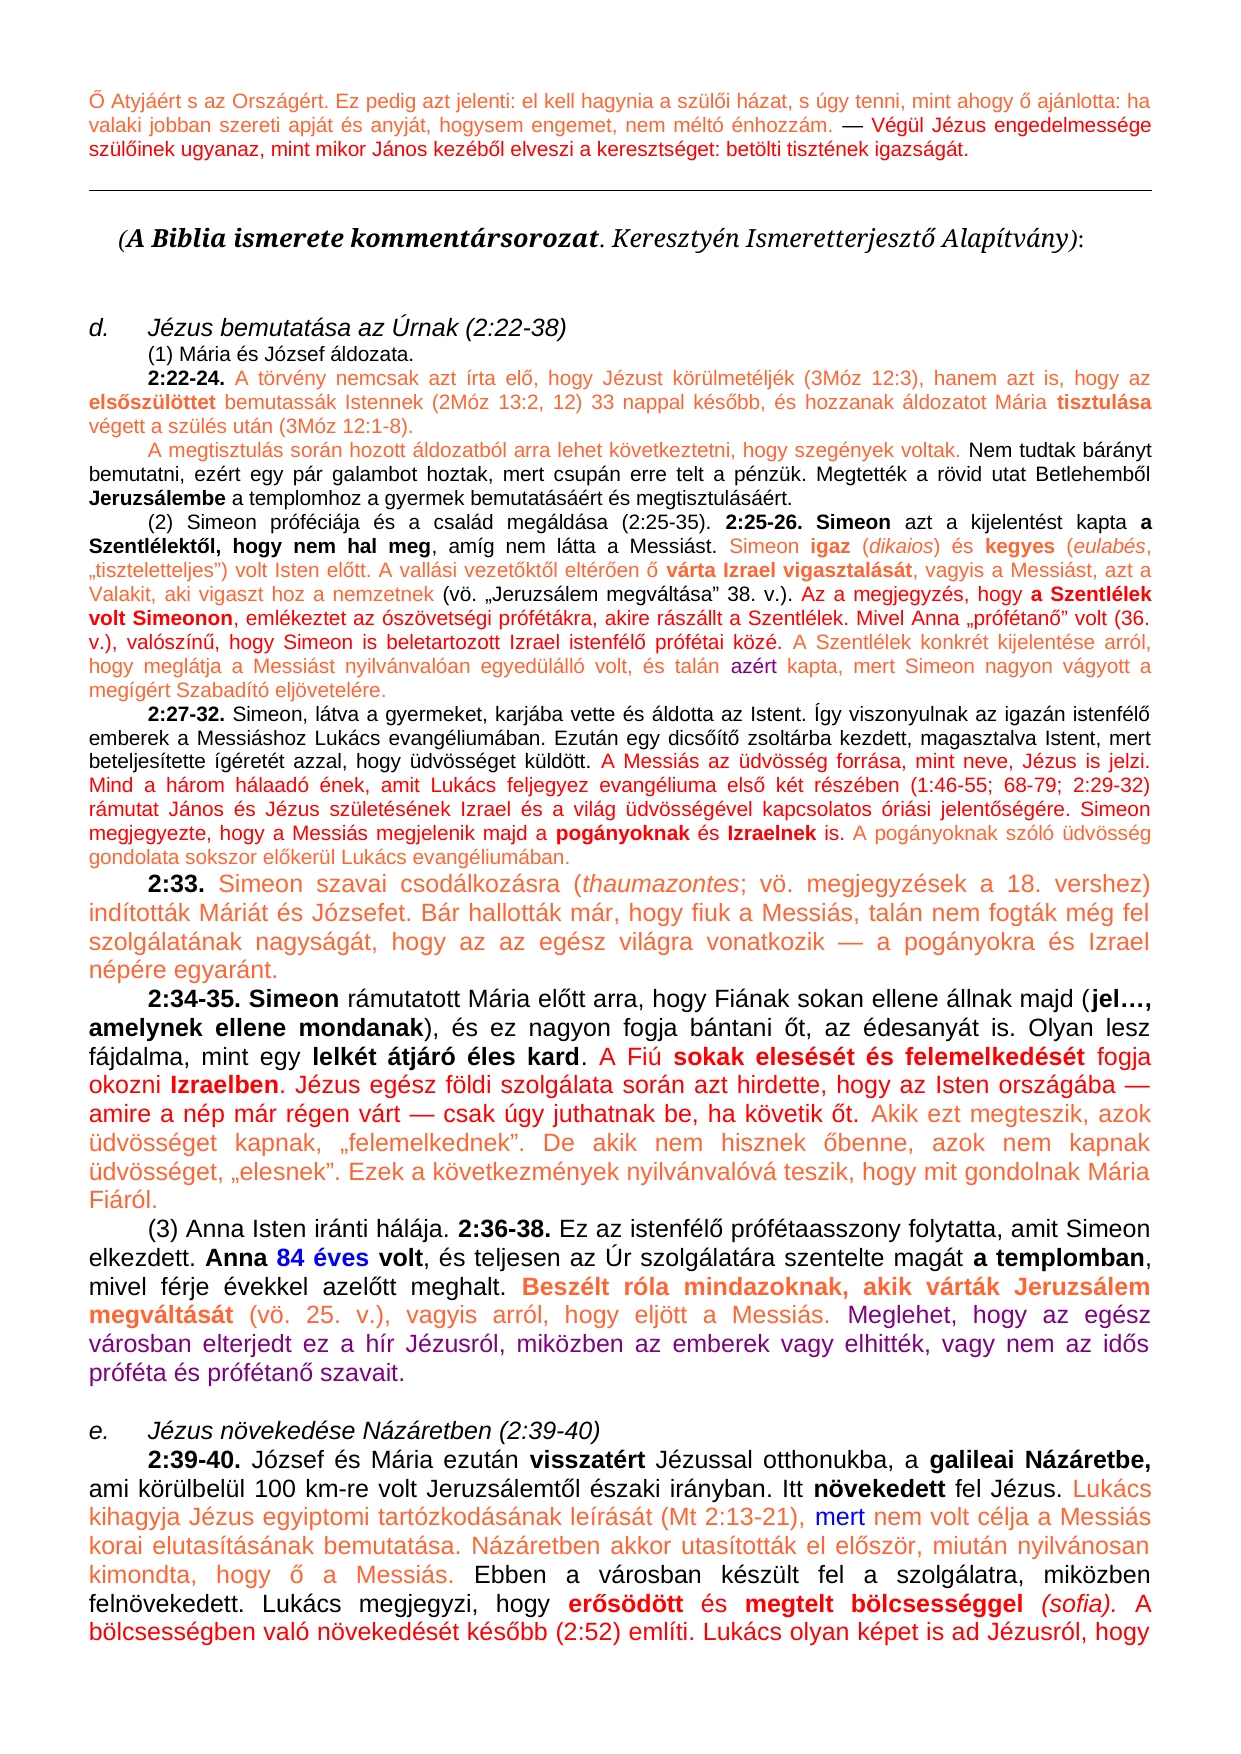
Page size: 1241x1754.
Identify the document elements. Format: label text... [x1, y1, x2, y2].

text (A Biblia ismerete kommentársorozat. Keresztyén Ismeretterjesztő Alapítvány): [88, 191, 1152, 284]
text e. Jézus növekedése Názáretben (2:39-40) [88, 1416, 1152, 1445]
text Ő Atyjáért s az Országért. Ez pedig azt jelenti: el kell hagynia a szülői házat, s úgy tenni, mint ahogy ő ajánlotta: ha valaki jobban szereti apját és anyját, hogysem engemet, nem méltó énhozzám. — Végül Jézus engedelmessége szülőinek ugyanaz, mint mikor János kezéből elveszi a keresztséget: betölti tisztének igazságát. [88, 88, 1152, 160]
text 2:34-35. Simeon rámutatott Mária előtt arra, hogy Fiának sokan ellene állnak majd (jel…, amelynek ellene mondanak), és ez nagyon fogja bántani őt, az édesanyát is. Olyan lesz fájdalma, mint egy lelkét átjáró éles kard. A Fiú sokak elesését és felemelkedését fogja okozni Izraelben. Jézus egész földi szolgálata során azt hirdette, hogy az Isten országába — amire a nép már régen várt — csak úgy juthatnak be, ha követik őt. Akik ezt megteszik, azok üdvösséget kapnak, „felemelkednek”. De akik nem hisznek őbenne, azok nem kapnak üdvösséget, „elesnek”. Ezek a következmények nyilvánvalóvá teszik, hogy mit gondolnak Mária Fiáról. [88, 984, 1152, 1214]
text d. Jézus bemutatása az Úrnak (2:22-38) [88, 313, 1152, 342]
text (3) Anna Isten iránti hálája. 2:36-38. Ez az istenfélő prófétaasszony folytatta, amit Simeon elkezdett. Anna 84 éves volt, és teljesen az Úr szolgálatára szentelte magát a templomban, mivel férje évekkel azelőtt meghalt. Beszélt róla mindazoknak, akik várták Jeruzsálem megváltását (vö. 25. v.), vagyis arról, hogy eljött a Messiás. Meglehet, hogy az egész városban elterjedt ez a hír Jézusról, miközben az emberek vagy elhitték, vagy nem az idős próféta és prófétanő szavait. [88, 1214, 1152, 1387]
text 2:33. Simeon szavai csodálkozásra (thaumazontes; vö. megjegyzések a 18. vershez) indították Máriát és Józsefet. Bár hallották már, hogy fiuk a Messiás, talán nem fogták még fel szolgálatának nagyságát, hogy az az egész világra vonatkozik — a pogányokra és Izrael népére egyaránt. [88, 869, 1152, 984]
text 2:27-32. Simeon, látva a gyermeket, karjába vette és áldotta az Istent. Így viszonyulnak az igazán istenfélő emberek a Messiáshoz Lukács evangéliumában. Ezután egy dicsőítő zsoltárba kezdett, magasztalva Istent, mert beteljesítette ígéretét azzal, hogy üdvösséget küldött. A Messiás az üdvösség forrása, mint neve, Jézus is jelzi. Mind a három hálaadó ének, amit Lukács feljegyez evangéliuma első két részében (1:46-55; 68-79; 2:29-32) rámutat János és Jézus születésének Izrael és a világ üdvösségével kapcsolatos óriási jelentőségére. Simeon megjegyezte, hogy a Messiás megjelenik majd a pogányoknak és Izraelnek is. A pogányoknak szóló üdvösség gondolata sokszor előkerül Lukács evangéliumában. [88, 701, 1152, 869]
text A megtisztulás során hozott áldozatból arra lehet következtetni, hogy szegények voltak. Nem tudtak bárányt bemutatni, ezért egy pár galambot hoztak, mert csupán erre telt a pénzük. Megtették a rövid utat Betlehemből Jeruzsálembe a templomhoz a gyermek bemutatásáért és megtisztulásáért. [88, 438, 1152, 510]
text 2:39-40. József és Mária ezután visszatért Jézussal otthonukba, a galileai Názáretbe, ami körülbelül 100 km-re volt Jeruzsálemtől északi irányban. Itt növekedett fel Jézus. Lukács kihagyja Jézus egyiptomi tartózkodásának leírását (Mt 2:13-21), mert nem volt célja a Messiás korai elutasításának bemutatása. Názáretben akkor utasították el először, miután nyilvánosan kimondta, hogy ő a Messiás. Ebben a városban készült fel a szolgálatra, miközben felnövekedett. Lukács megjegyzi, hogy erősödött és megtelt bölcsességgel (sofia). A bölcsességben való növekedését később (2:52) említi. Lukács olyan képet is ad Jézusról, hogy [88, 1445, 1152, 1646]
text (2) Simeon próféciája és a család megáldása (2:25-35). 2:25-26. Simeon azt a kijelentést kapta a Szentlélektől, hogy nem hal meg, amíg nem látta a Messiást. Simeon igaz (dikaios) és kegyes (eulabés, „tiszteletteljes”) volt Isten előtt. A vallási vezetőktől eltérően ő várta Izrael vigasztalását, vagyis a Messiást, azt a Valakit, aki vigaszt hoz a nemzetnek (vö. „Jeruzsálem megváltása” 38. v.). Az a megjegyzés, hogy a Szentlélek volt Simeonon, emlékeztet az ószövetségi prófétákra, akire rászállt a Szentlélek. Mivel Anna „prófétanő” volt (36. v.), valószínű, hogy Simeon is beletartozott Izrael istenfélő prófétai közé. A Szentlélek konkrét kijelentése arról, hogy meglátja a Messiást nyilvánvalóan egyedülálló volt, és talán azért kapta, mert Simeon nagyon vágyott a megígért Szabadító eljövetelére. [88, 510, 1152, 701]
text 2:22-24. A törvény nemcsak azt írta elő, hogy Jézust körülmetéljék (3Móz 12:3), hanem azt is, hogy az elsőszülöttet bemutassák Istennek (2Móz 13:2, 12) 33 nappal később, és hozzanak áldozatot Mária tisztulása végett a szülés után (3Móz 12:1-8). [88, 366, 1152, 438]
text (1) Mária és József áldozata. [88, 342, 1152, 366]
